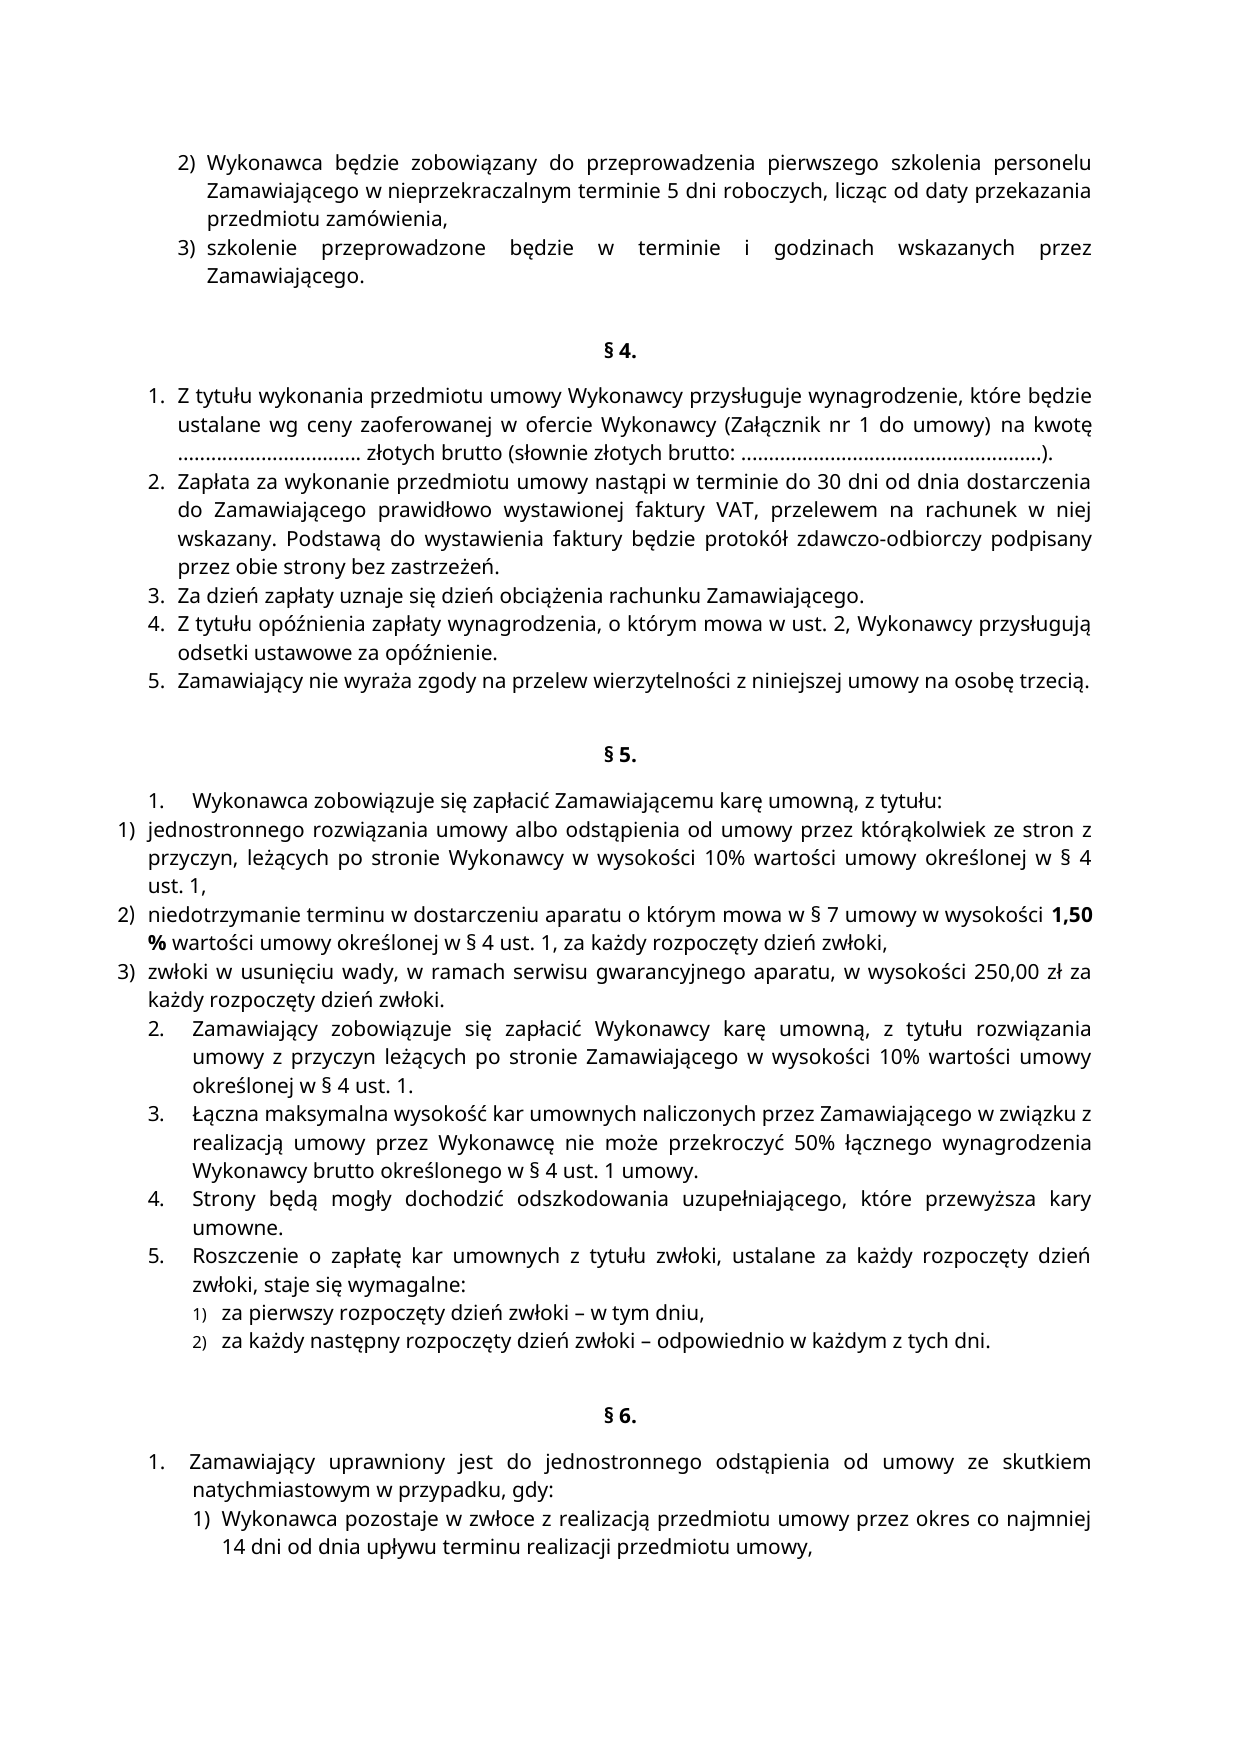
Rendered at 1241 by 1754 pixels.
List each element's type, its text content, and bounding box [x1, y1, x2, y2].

list szkolenie przeprowadzone będzie w terminie i godzinach wskazanych przez Zamawiającego. [177, 233, 1093, 290]
list za każdy następny rozpoczęty dzień zwłoki – odpowiednio w każdym z tych dni. [192, 1327, 1093, 1355]
list Wykonawca zobowiązuje się zapłacić Zamawiającemu karę umowną, z tytułu: [148, 786, 1093, 815]
list Roszczenie o zapłatę kar umownych z tytułu zwłoki, ustalane za każdy rozpoczęty dzień zwłoki, staje się wymagalne: [148, 1241, 1093, 1298]
list za pierwszy rozpoczęty dzień zwłoki – w tym dniu, [192, 1298, 1093, 1327]
text § 6. [148, 1401, 1093, 1429]
list zwłoki w usunięciu wady, w ramach serwisu gwarancyjnego aparatu, w wysokości 250,00 zł za każdy rozpoczęty dzień zwłoki. [117, 957, 1093, 1014]
list Łączna maksymalna wysokość kar umownych naliczonych przez Zamawiającego w związku z realizacją umowy przez Wykonawcę nie może przekroczyć 50% łącznego wynagrodzenia Wykonawcy brutto określonego w § 4 ust. 1 umowy. [148, 1099, 1093, 1184]
text § 4. [148, 336, 1093, 364]
list Zamawiający nie wyraża zgody na przelew wierzytelności z niniejszej umowy na osobę trzecią. [148, 666, 1093, 694]
list Wykonawca będzie zobowiązany do przeprowadzenia pierwszego szkolenia personelu Zamawiającego w nieprzekraczalnym terminie 5 dni roboczych, licząc od daty przekazania przedmiotu zamówienia, [177, 148, 1093, 233]
list Strony będą mogły dochodzić odszkodowania uzupełniającego, które przewyższa kary umowne. [148, 1184, 1093, 1241]
list Z tytułu wykonania przedmiotu umowy Wykonawcy przysługuje wynagrodzenie, które będzie ustalane wg ceny zaoferowanej w ofercie Wykonawcy (Załącznik nr 1 do umowy) na kwotę ................................. złotych brutto (słownie złotych brutto: ......................................................). [148, 382, 1093, 467]
list Zamawiający uprawniony jest do jednostronnego odstąpienia od umowy ze skutkiem natychmiastowym w przypadku, gdy: [148, 1447, 1093, 1504]
list Zapłata za wykonanie przedmiotu umowy nastąpi w terminie do 30 dni od dnia dostarczenia do Zamawiającego prawidłowo wystawionej faktury VAT, przelewem na rachunek w niej wskazany. Podstawą do wystawienia faktury będzie protokół zdawczo-odbiorczy podpisany przez obie strony bez zastrzeżeń. [148, 467, 1093, 581]
list Zamawiający zobowiązuje się zapłacić Wykonawcy karę umowną, z tytułu rozwiązania umowy z przyczyn leżących po stronie Zamawiającego w wysokości 10% wartości umowy określonej w § 4 ust. 1. [148, 1014, 1093, 1099]
list Za dzień zapłaty uznaje się dzień obciążenia rachunku Zamawiającego. [148, 581, 1093, 609]
text § 5. [148, 740, 1093, 769]
list niedotrzymanie terminu w dostarczeniu aparatu o którym mowa w § 7 umowy w wysokości 1,50 % wartości umowy określonej w § 4 ust. 1, za każdy rozpoczęty dzień zwłoki, [117, 900, 1093, 957]
list jednostronnego rozwiązania umowy albo odstąpienia od umowy przez którąkolwiek ze stron z przyczyn, leżących po stronie Wykonawcy w wysokości 10% wartości umowy określonej w § 4 ust. 1, [117, 815, 1093, 900]
list Z tytułu opóźnienia zapłaty wynagrodzenia, o którym mowa w ust. 2, Wykonawcy przysługują odsetki ustawowe za opóźnienie. [148, 609, 1093, 666]
list Wykonawca pozostaje w zwłoce z realizacją przedmiotu umowy przez okres co najmniej 14 dni od dnia upływu terminu realizacji przedmiotu umowy, [192, 1504, 1093, 1561]
